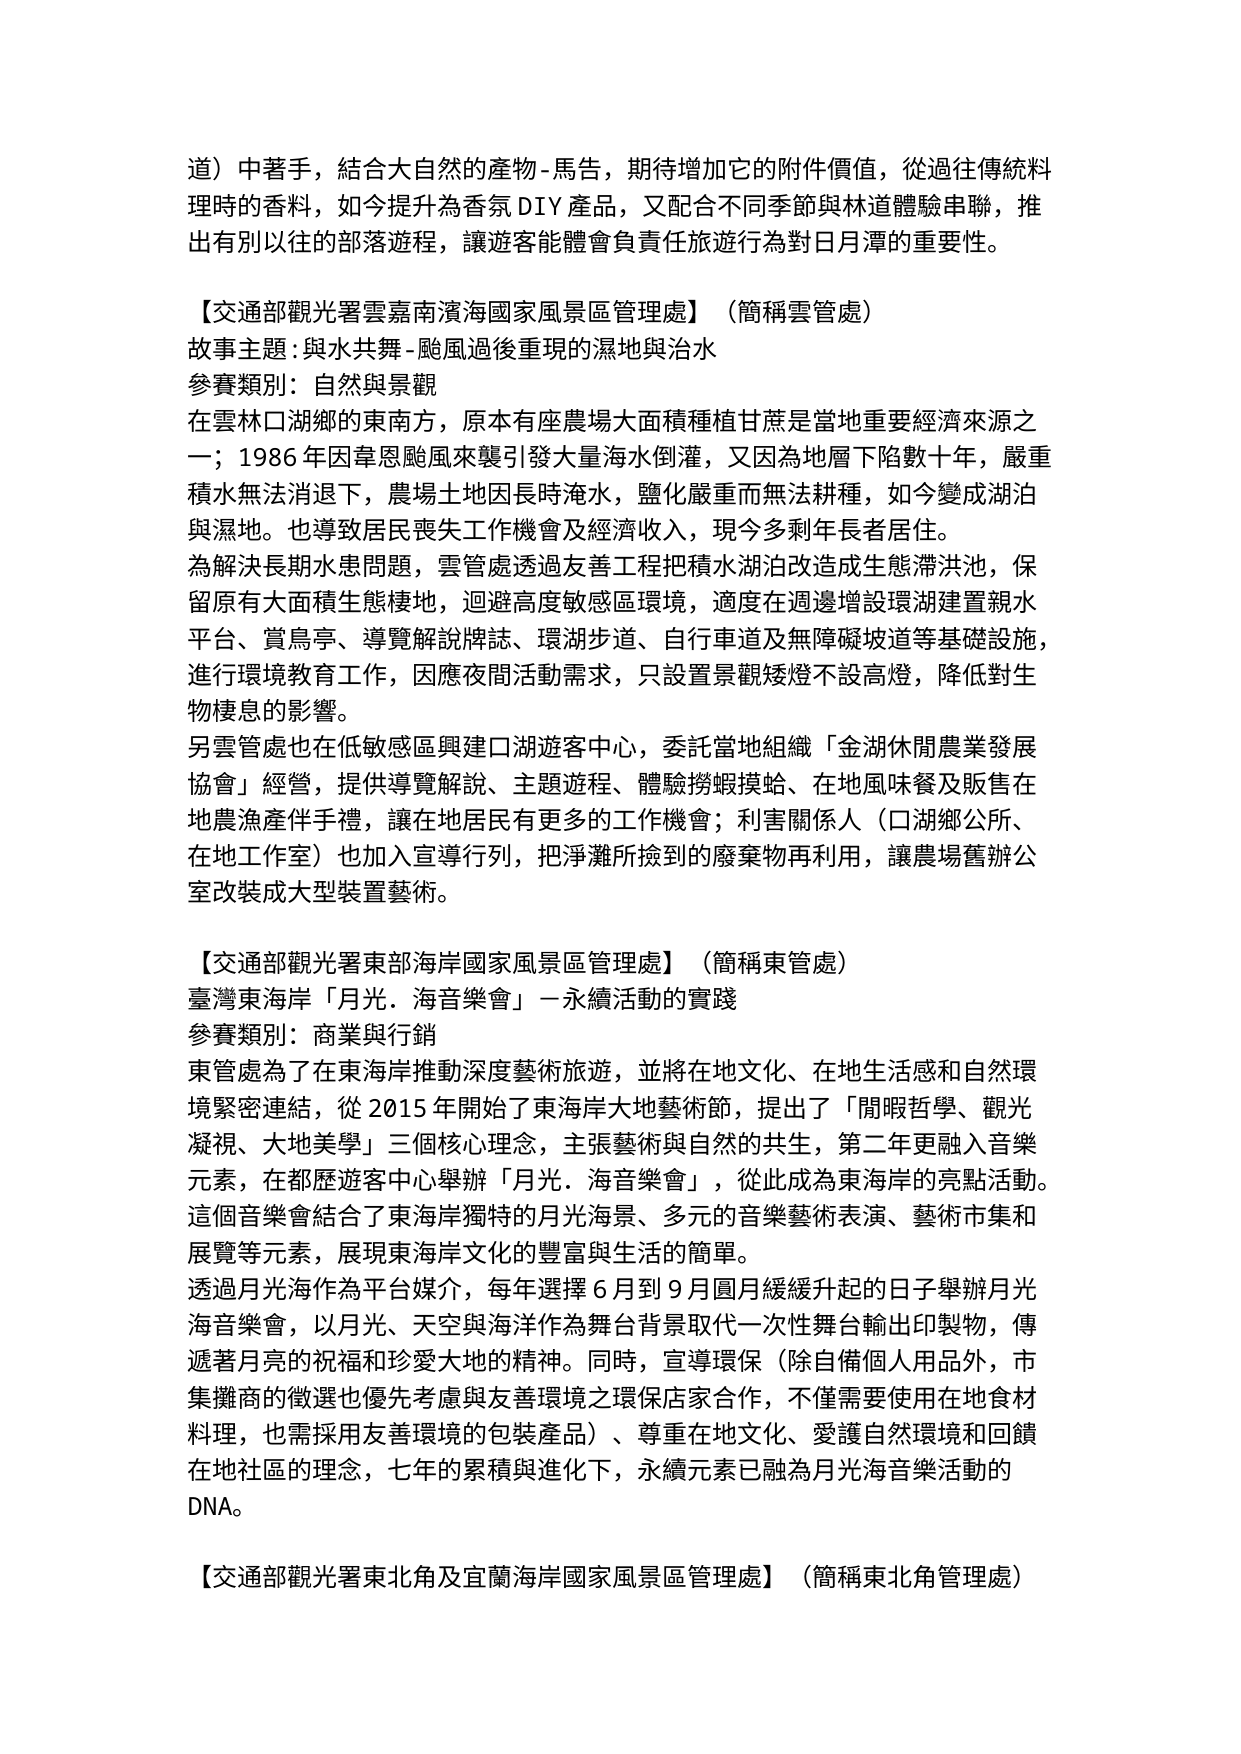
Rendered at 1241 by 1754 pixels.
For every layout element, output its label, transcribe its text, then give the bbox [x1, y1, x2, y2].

text 【交通部觀光署雲嘉南濱海國家風景區管理處】（簡稱雲管處） [187, 293, 1053, 329]
text 參賽類別：自然與景觀 [187, 365, 1053, 402]
text 透過月光海作為平台媒介，每年選擇6月到9月圓月緩緩升起的日子舉辦月光海音樂會，以月光、天空與海洋作為舞台背景取代一次性舞台輸出印製物，傳遞著月亮的祝福和珍愛大地的精神。同時，宣導環保（除自備個人用品外，市集攤商的徵選也優先考慮與友善環境之環保店家合作，不僅需要使用在地食材料理，也需採用友善環境的包裝產品）、尊重在地文化、愛護自然環境和回饋在地社區的理念，七年的累積與進化下，永續元素已融為月光海音樂活動的DNA。 [187, 1269, 1053, 1523]
text 【交通部觀光署東部海岸國家風景區管理處】（簡稱東管處） [187, 943, 1053, 979]
text 故事主題:與水共舞-颱風過後重現的濕地與治水 [187, 329, 1053, 365]
text 在雲林口湖鄉的東南方，原本有座農場大面積種植甘蔗是當地重要經濟來源之一；1986年因韋恩颱風來襲引發大量海水倒灌，又因為地層下陷數十年，嚴重積水無法消退下，農場土地因長時淹水，鹽化嚴重而無法耕種，如今變成湖泊與濕地。也導致居民喪失工作機會及經濟收入，現今多剩年長者居住。 [187, 402, 1053, 547]
text 道）中著手，結合大自然的產物-馬告，期待增加它的附件價值，從過往傳統料理時的香料，如今提升為香氛DIY產品，又配合不同季節與林道體驗串聯，推出有別以往的部落遊程，讓遊客能體會負責任旅遊行為對日月潭的重要性。 [187, 150, 1053, 259]
text 參賽類別：商業與行銷 [187, 1016, 1053, 1052]
text 為解決長期水患問題，雲管處透過友善工程把積水湖泊改造成生態滯洪池，保留原有大面積生態棲地，迴避高度敏感區環境，適度在週邊增設環湖建置親水平台、賞鳥亭、導覽解說牌誌、環湖步道、自行車道及無障礙坡道等基礎設施，進行環境教育工作，因應夜間活動需求，只設置景觀矮燈不設高燈，降低對生物棲息的影響。 [187, 547, 1053, 728]
text 【交通部觀光署東北角及宜蘭海岸國家風景區管理處】（簡稱東北角管理處） [187, 1557, 1053, 1593]
text 另雲管處也在低敏感區興建口湖遊客中心，委託當地組織「金湖休閒農業發展協會」經營，提供導覽解說、主題遊程、體驗撈蝦摸蛤、在地風味餐及販售在地農漁產伴手禮，讓在地居民有更多的工作機會；利害關係人（口湖鄉公所、在地工作室）也加入宣導行列，把淨灘所撿到的廢棄物再利用，讓農場舊辦公室改裝成大型裝置藝術。 [187, 728, 1053, 909]
text 臺灣東海岸「月光．海音樂會」－永續活動的實踐 [187, 979, 1053, 1016]
text 東管處為了在東海岸推動深度藝術旅遊，並將在地文化、在地生活感和自然環境緊密連結，從2015年開始了東海岸大地藝術節，提出了「閒暇哲學、觀光凝視、大地美學」三個核心理念，主張藝術與自然的共生，第二年更融入音樂元素，在都歷遊客中心舉辦「月光．海音樂會」，從此成為東海岸的亮點活動。這個音樂會結合了東海岸獨特的月光海景、多元的音樂藝術表演、藝術市集和展覽等元素，展現東海岸文化的豐富與生活的簡單。 [187, 1052, 1053, 1269]
